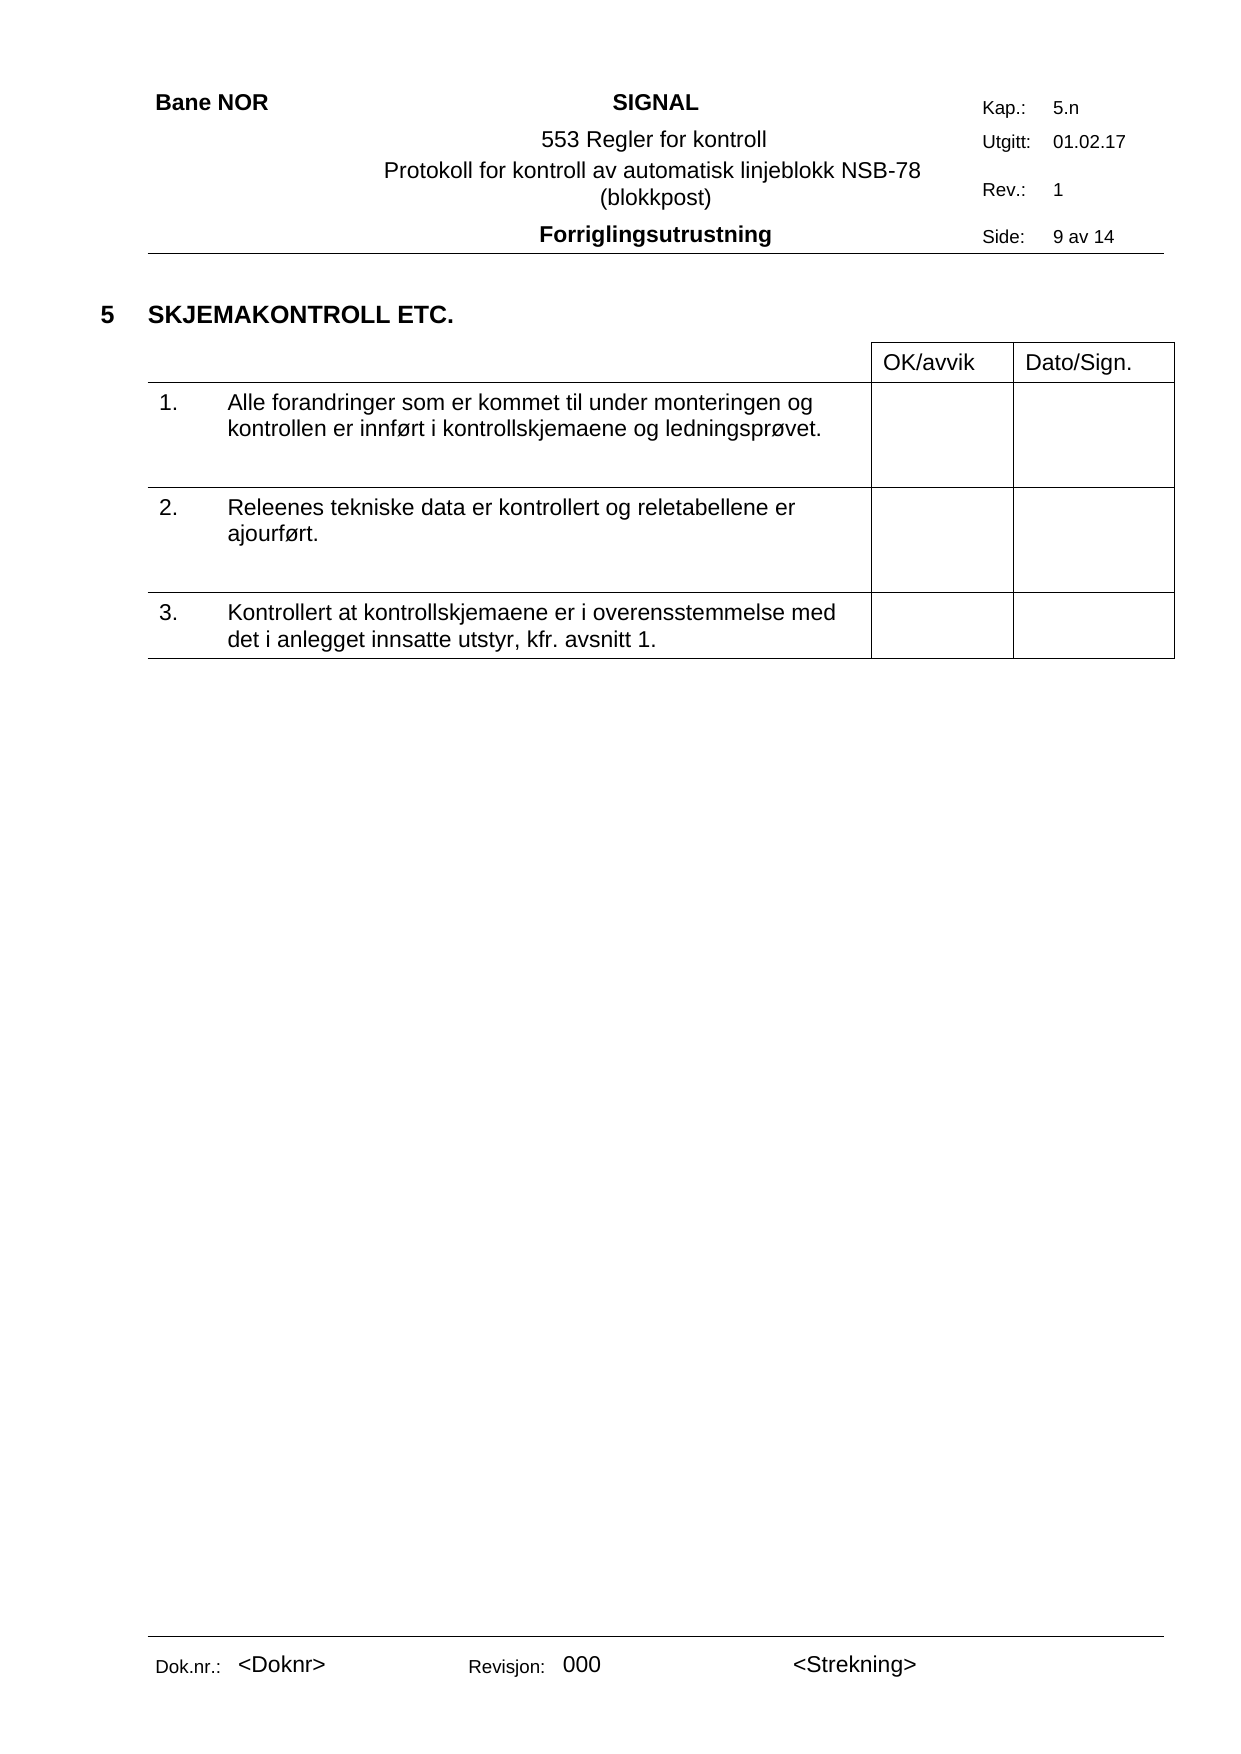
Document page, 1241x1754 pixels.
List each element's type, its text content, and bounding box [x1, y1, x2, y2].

table_cell [1014, 383, 1174, 487]
table_header [216, 342, 871, 382]
table_cell Kontrollert at kontrollskjemaene er i overensstemmelse med det i anlegget innsatte utstyr, kfr. avsnitt 1. [216, 593, 871, 658]
table_header Dato/Sign. [1014, 343, 1174, 382]
table_cell 3. [148, 593, 216, 658]
subtitle SKJEMAKONTROLL ETC. [100, 301, 1152, 329]
table_cell [872, 488, 1013, 592]
table_cell 1. [148, 383, 216, 487]
table_header OK/avvik [872, 343, 1013, 382]
table_cell Alle forandringer som er kommet til under monteringen og kontrollen er innført i kontrollskjemaene og ledningsprøvet. [216, 383, 871, 487]
table_cell [1014, 488, 1174, 592]
table_cell 2. [148, 488, 216, 592]
table_cell [872, 383, 1013, 487]
table_cell [872, 593, 1013, 658]
table_header [148, 342, 216, 382]
table_cell [1014, 593, 1174, 658]
table_cell Releenes tekniske data er kontrollert og reletabellene er ajourført. [216, 488, 871, 592]
